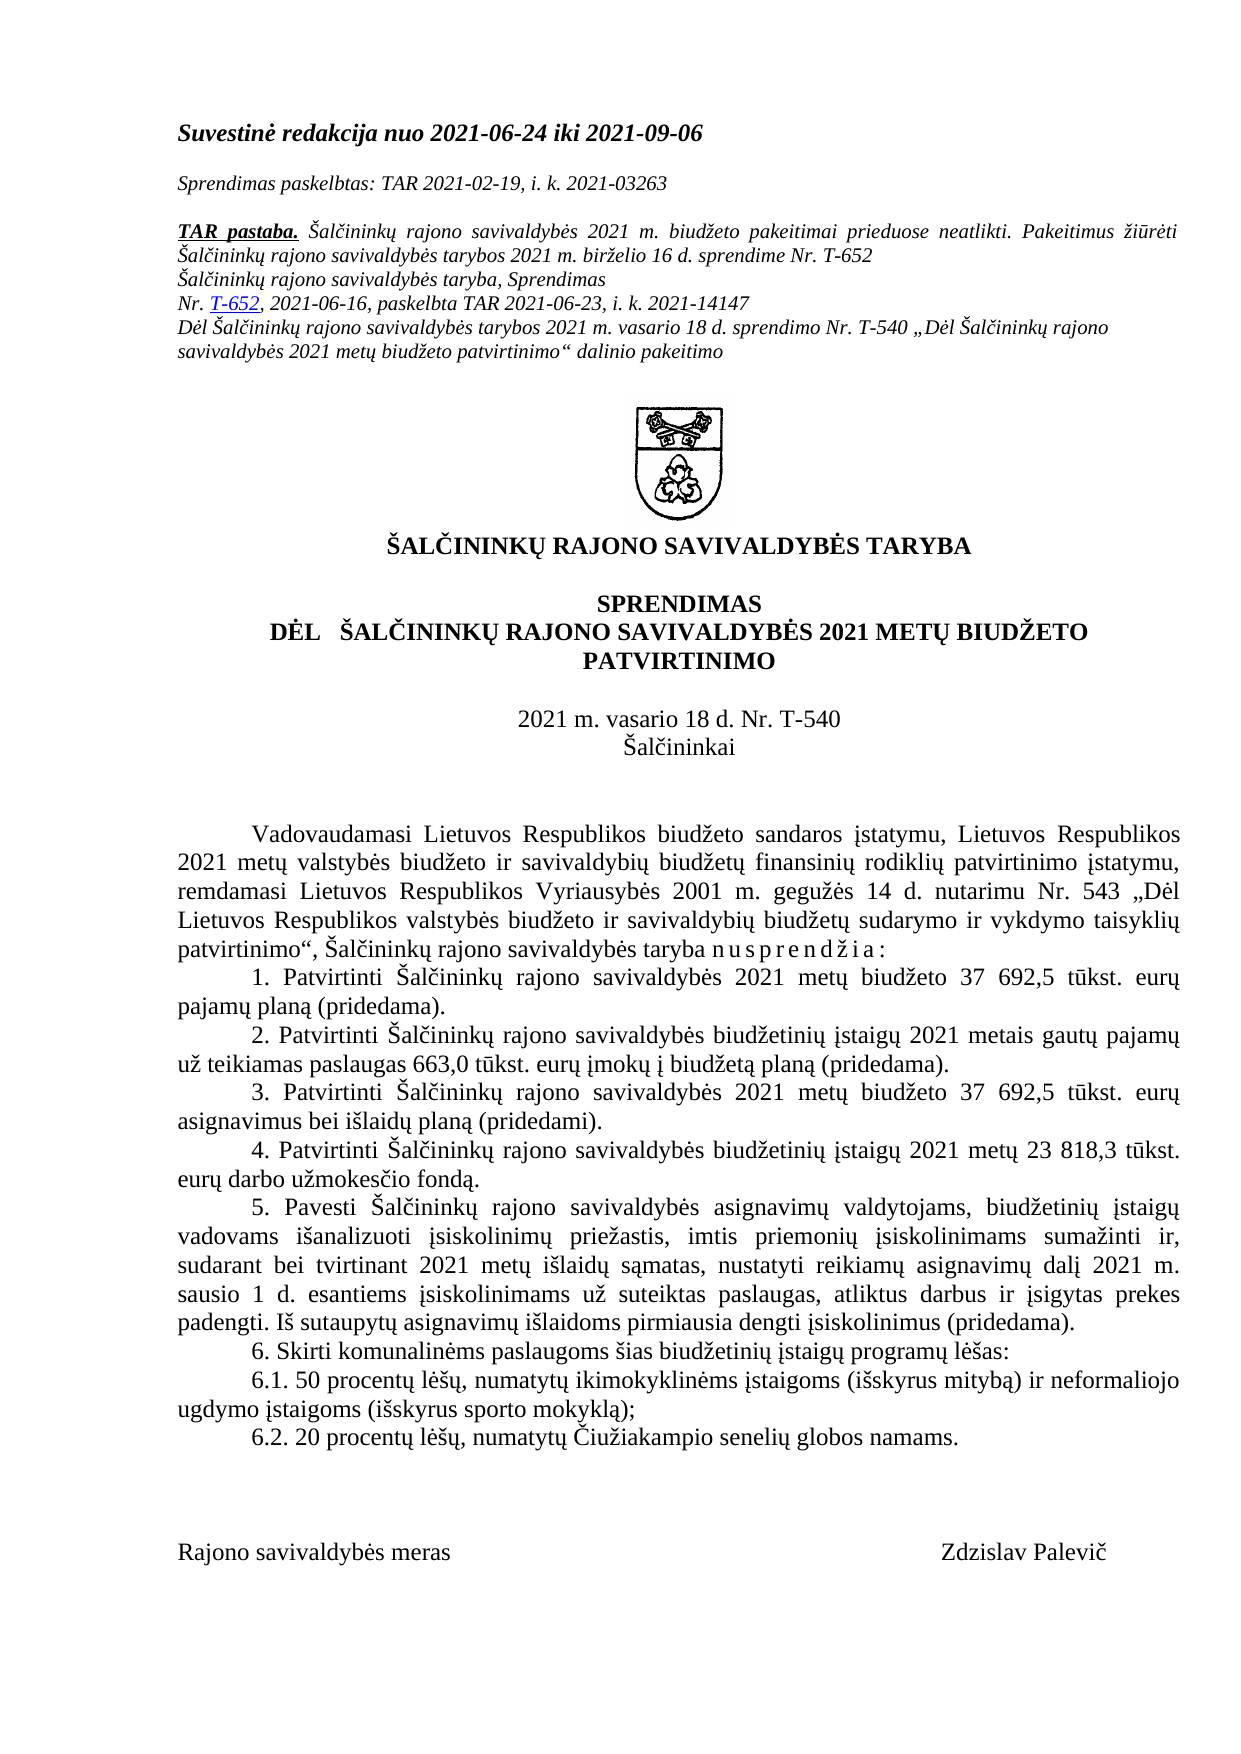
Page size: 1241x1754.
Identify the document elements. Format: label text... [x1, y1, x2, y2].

text Sprendimas paskelbtas: TAR 2021-02-19, i. k. 2021-03263 [177, 171, 1181, 195]
text ŠALČININKŲ RAJONO SAVIVALDYBĖS TARYBA [177, 531, 1181, 560]
text Suvestinė redakcija nuo 2021-06-24 iki 2021-09-06 [177, 118, 1181, 147]
text 3. Patvirtinti Šalčininkų rajono savivaldybės 2021 metų biudžeto 37 692,5 tūkst. eurų asignavimus bei išlaidų planą (pridedami). [177, 1077, 1181, 1135]
text 6. Skirti komunalinėms paslaugoms šias biudžetinių įstaigų programų lėšas: [177, 1336, 1181, 1365]
text DĖL ŠALČININKŲ RAJONO SAVIVALDYBĖS 2021 METŲ BIUDŽETO PATVIRTINIMO [177, 617, 1181, 675]
text Šalčininkų rajono savivaldybės taryba, Sprendimas [177, 267, 1181, 291]
text 4. Patvirtinti Šalčininkų rajono savivaldybės biudžetinių įstaigų 2021 metų 23 818,3 tūkst. eurų darbo užmokesčio fondą. [177, 1135, 1181, 1192]
text 2. Patvirtinti Šalčininkų rajono savivaldybės biudžetinių įstaigų 2021 metais gautų pajamų už teikiamas paslaugas 663,0 tūkst. eurų įmokų į biudžetą planą (pridedama). [177, 1020, 1181, 1077]
text 5. Pavesti Šalčininkų rajono savivaldybės asignavimų valdytojams, biudžetinių įstaigų vadovams išanalizuoti įsiskolinimų priežastis, imtis priemonių įsiskolinimams sumažinti ir, sudarant bei tvirtinant 2021 metų išlaidų sąmatas, nustatyti reikiamų asignavimų dalį 2021 m. sausio 1 d. esantiems įsiskolinimams už suteiktas paslaugas, atliktus darbus ir įsigytas prekes padengti. Iš sutaupytų asignavimų išlaidoms pirmiausia dengti įsiskolinimus (pridedama). [177, 1192, 1181, 1336]
text SPRENDIMAS [177, 589, 1181, 617]
text 2021 m. vasario 18 d. Nr. T-540 [177, 704, 1181, 732]
text Nr. T-652, 2021-06-16, paskelbta TAR 2021-06-23, i. k. 2021-14147 [177, 291, 1181, 315]
text 1. Patvirtinti Šalčininkų rajono savivaldybės 2021 metų biudžeto 37 692,5 tūkst. eurų pajamų planą (pridedama). [177, 962, 1181, 1020]
text Rajono savivaldybės meras Zdzislav Palevič [177, 1537, 1181, 1566]
text 6.1. 50 procentų lėšų, numatytų ikimokyklinėms įstaigoms (išskyrus mitybą) ir neformaliojo ugdymo įstaigoms (išskyrus sporto mokyklą); [177, 1365, 1181, 1422]
text Dėl Šalčininkų rajono savivaldybės tarybos 2021 m. vasario 18 d. sprendimo Nr. T-540 „Dėl Šalčininkų rajono savivaldybės 2021 metų biudžeto patvirtinimo“ dalinio pakeitimo [177, 315, 1181, 363]
text TAR pastaba. Šalčininkų rajono savivaldybės 2021 m. biudžeto pakeitimai prieduose neatlikti. Pakeitimus žiūrėti Šalčininkų rajono savivaldybės tarybos 2021 m. birželio 16 d. sprendime Nr. T-652 [177, 219, 1181, 267]
text 6.2. 20 procentų lėšų, numatytų Čiužiakampio senelių globos namams. [177, 1422, 1181, 1451]
text Šalčininkai [177, 732, 1181, 761]
text Vadovaudamasi Lietuvos Respublikos biudžeto sandaros įstatymu, Lietuvos Respublikos 2021 metų valstybės biudžeto ir savivaldybių biudžetų finansinių rodiklių patvirtinimo įstatymu, remdamasi Lietuvos Respublikos Vyriausybės 2001 m. gegužės 14 d. nutarimu Nr. 543 „Dėl Lietuvos Respublikos valstybės biudžeto ir savivaldybių biudžetų sudarymo ir vykdymo taisyklių patvirtinimo“, Šalčininkų rajono savivaldybės taryba nusprendžia: [177, 819, 1181, 962]
